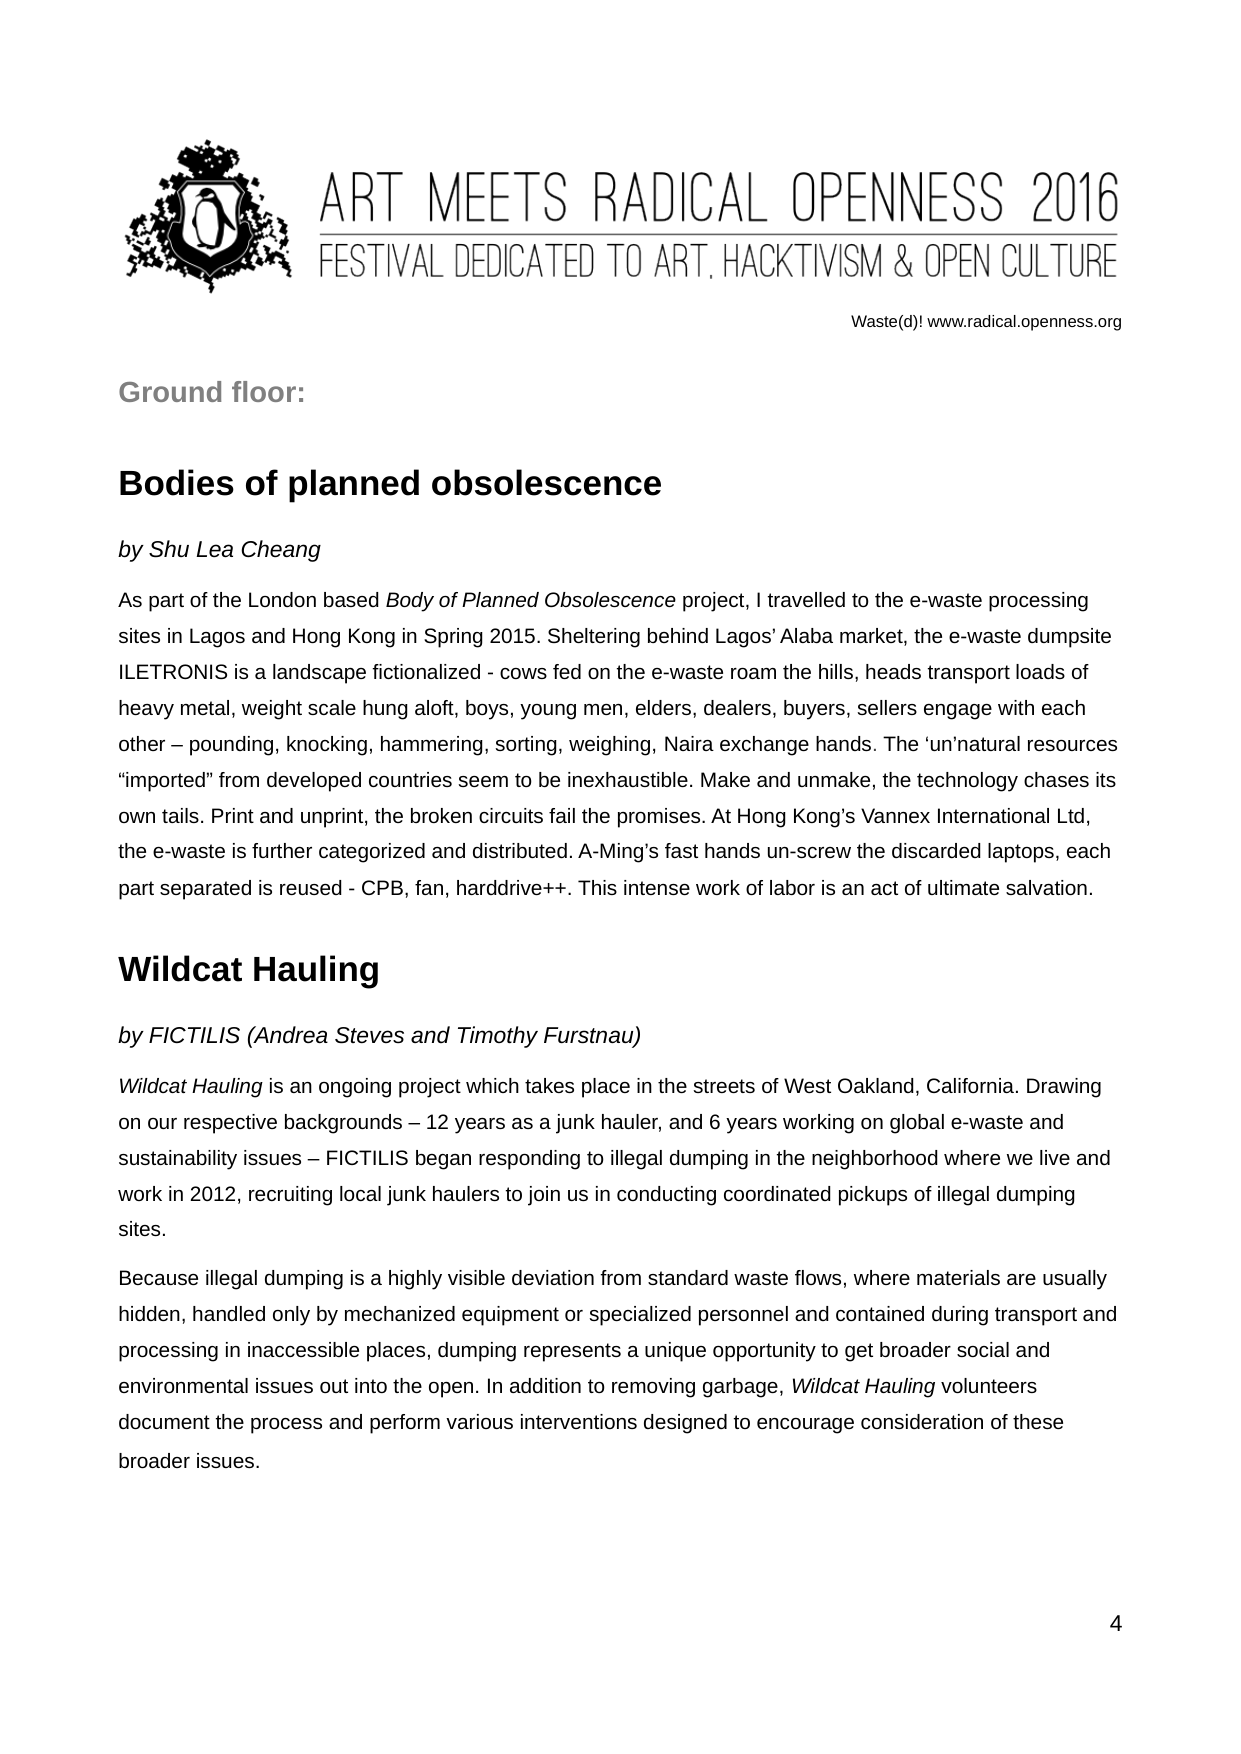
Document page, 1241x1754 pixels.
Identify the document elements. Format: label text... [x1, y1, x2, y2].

text by FICTILIS (Andrea Steves and Timothy Furstnau) [118, 1022, 1122, 1048]
subtitle Bodies of planned obsolescence [118, 463, 1122, 503]
text Wildcat Hauling is an ongoing project which takes place in the streets of West Oakland, California. Drawing on our respective backgrounds – 12 years as a junk hauler, and 6 years working on global e-waste and sustainability issues – FICTILIS began responding to illegal dumping in the neighborhood where we live and work in 2012, recruiting local junk haulers to join us in conducting coordinated pickups of illegal dumping sites. [118, 1073, 1122, 1241]
text by Shu Lea Cheang [118, 536, 1122, 562]
text Because illegal dumping is a highly visible deviation from standard waste flows, where materials are usually hidden, handled only by mechanized equipment or specialized personnel and contained during transport and processing in inaccessible places, dumping represents a unique opportunity to get broader social and environmental issues out into the open. In addition to removing garbage, Wildcat Hauling volunteers document the process and perform various interventions designed to encourage consideration of these broader issues. [118, 1266, 1122, 1473]
subtitle Wildcat Hauling [118, 949, 1122, 989]
subtitle Ground floor: [118, 375, 1122, 409]
picture [118, 118, 1123, 298]
text As part of the London based Body of Planned Obsolescence project, I travelled to the e-waste processing sites in Lagos and Hong Kong in Spring 2015. Sheltering behind Lagos’ Alaba market, the e-waste dumpsite ILETRONIS is a landscape fictionalized - cows fed on the e-waste roam the hills, heads transport loads of heavy metal, weight scale hung aloft, boys, young men, elders, dealers, buyers, sellers engage with each other – pounding, knocking, hammering, sorting, weighing, Naira exchange hands. The ‘un’natural resources “imported” from developed countries seem to be inexhaustible. Make and unmake, the technology chases its own tails. Print and unprint, the broken circuits fail the promises. At Hong Kong’s Vannex International Ltd, the e-waste is further categorized and distributed. A-Ming’s fast hands un-screw the discarded laptops, each part separated is reused - CPB, fan, harddrive++. This intense work of labor is an act of ultimate salvation. [118, 588, 1122, 899]
